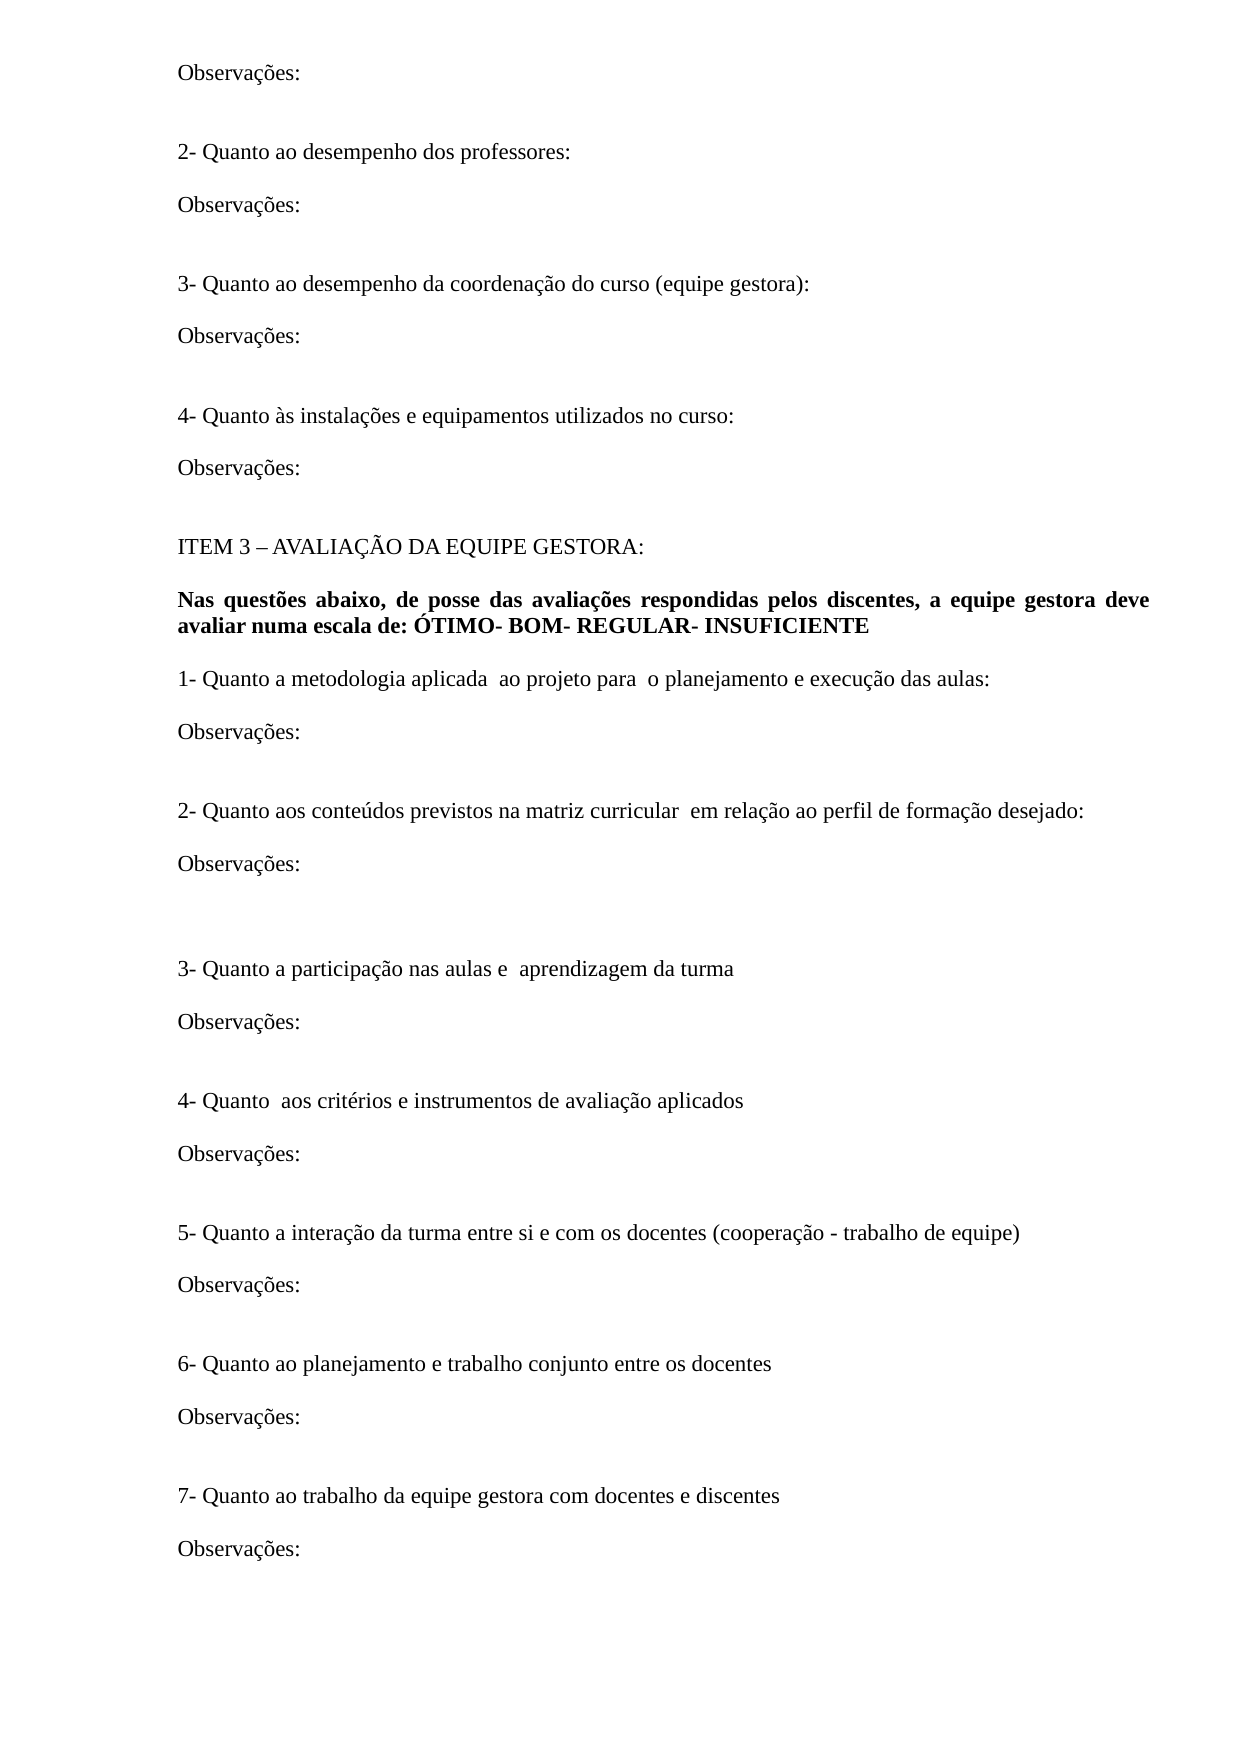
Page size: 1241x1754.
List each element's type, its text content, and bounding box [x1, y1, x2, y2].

text 1- Quanto a metodologia aplicada ao projeto para o planejamento e execução das aulas: [177, 665, 1152, 692]
text ITEM 3 – AVALIAÇÃO DA EQUIPE GESTORA: [177, 533, 1152, 560]
text Observações: [177, 59, 1152, 85]
text Observações: [177, 191, 1152, 217]
text 2- Quanto ao desempenho dos professores: [177, 138, 1152, 164]
text Observações: [177, 1271, 1152, 1298]
text Observações: [177, 718, 1152, 744]
text Observações: [177, 1008, 1152, 1034]
text Nas questões abaixo, de posse das avaliações respondidas pelos discentes, a equipe gestora deve avaliar numa escala de: ÓTIMO- BOM- REGULAR- INSUFICIENTE [177, 586, 1152, 639]
text Observações: [177, 1535, 1152, 1561]
text 7- Quanto ao trabalho da equipe gestora com docentes e discentes [177, 1482, 1152, 1508]
text 5- Quanto a interação da turma entre si e com os docentes (cooperação - trabalho de equipe) [177, 1219, 1152, 1245]
text 6- Quanto ao planejamento e trabalho conjunto entre os docentes [177, 1350, 1152, 1377]
text 3- Quanto a participação nas aulas e aprendizagem da turma [177, 955, 1152, 981]
text 2- Quanto aos conteúdos previstos na matriz curricular em relação ao perfil de formação desejado: [177, 797, 1152, 823]
text Observações: [177, 323, 1152, 349]
text Observações: [177, 1139, 1152, 1166]
text Observações: [177, 454, 1152, 481]
text 4- Quanto aos critérios e instrumentos de avaliação aplicados [177, 1087, 1152, 1113]
text Observações: [177, 850, 1152, 876]
text Observações: [177, 1403, 1152, 1429]
text 3- Quanto ao desempenho da coordenação do curso (equipe gestora): [177, 270, 1152, 296]
text 4- Quanto às instalações e equipamentos utilizados no curso: [177, 402, 1152, 428]
